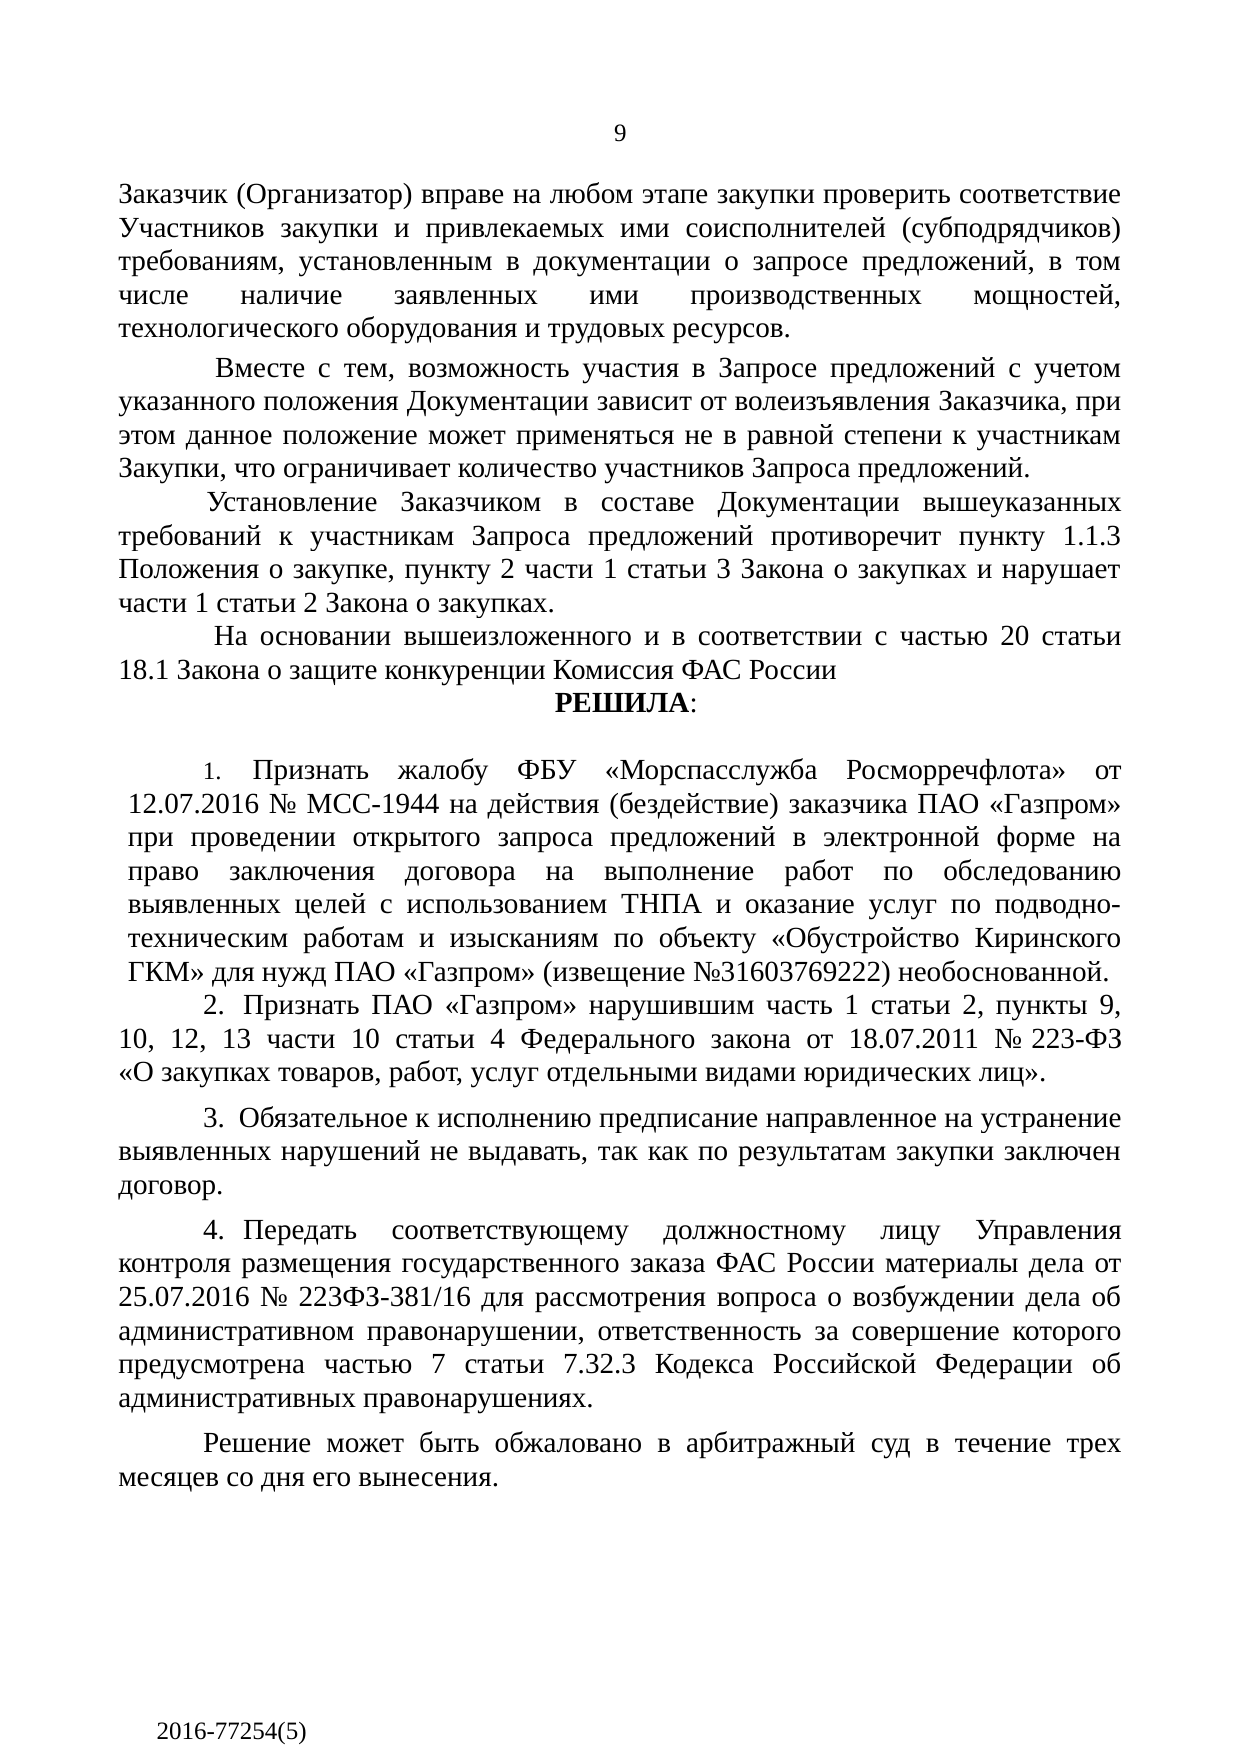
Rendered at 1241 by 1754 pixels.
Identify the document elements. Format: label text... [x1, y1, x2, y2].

text На основании вышеизложенного и в соответствии с частью 20 статьи 18.1 Закона о защите конкуренции Комиссия ФАС России [118, 618, 1122, 685]
text Вместе с тем, возможность участия в Запросе предложений с учетом указанного положения Документации зависит от волеизъявления Заказчика, при этом данное положение может применяться не в равной степени к участникам Закупки, что ограничивает количество участников Запроса предложений. [118, 350, 1122, 484]
list Обязательное к исполнению предписание направленное на устранение выявленных нарушений не выдавать, так как по результатам закупки заключен договор. [118, 1100, 1122, 1200]
text Заказчик (Организатор) вправе на любом этапе закупки проверить соответствие Участников закупки и привлекаемых ими соисполнителей (субподрядчиков) требованиям, установленным в документации о запросе предложений, в том числе наличие заявленных ими производственных мощностей, технологического оборудования и трудовых ресурсов. [118, 176, 1122, 344]
list Признать жалобу ФБУ «Морспасслужба Росморречфлота» от 12.07.2016 № МСС-1944 на действия (бездействие) заказчика ПАО «Газпром» при проведении открытого запроса предложений в электронной форме на право заключения договора на выполнение работ по обследованию выявленных целей с использованием ТНПА и оказание услуг по подводно-техническим работам и изысканиям по объекту «Обустройство Киринского ГКМ» для нужд ПАО «Газпром» (извещение №31603769222) необоснованной. [128, 752, 1122, 987]
text Установление Заказчиком в составе Документации вышеуказанных требований к участникам Запроса предложений противоречит пункту 1.1.3 Положения о закупке, пункту 2 части 1 статьи 3 Закона о закупках и нарушает части 1 статьи 2 Закона о закупках. [118, 484, 1122, 618]
list РЕШИЛА: [128, 685, 1122, 719]
list Передать соответствующему должностному лицу Управления контроля размещения государственного заказа ФАС России материалы дела от 25.07.2016 № 223ФЗ-381/16 для рассмотрения вопроса о возбуждении дела об административном правонарушении, ответственность за совершение которого предусмотрена частью 7 статьи 7.32.3 Кодекса Российской Федерации об административных правонарушениях. [118, 1212, 1122, 1413]
list Признать ПАО «Газпром» нарушившим часть 1 статьи 2, пункты 9, 10, 12, 13 части 10 статьи 4 Федерального закона от 18.07.2011 № 223-ФЗ «О закупках товаров, работ, услуг отдельными видами юридических лиц». [118, 987, 1122, 1088]
text Решение может быть обжаловано в арбитражный суд в течение трех месяцев со дня его вынесения. [118, 1425, 1122, 1492]
